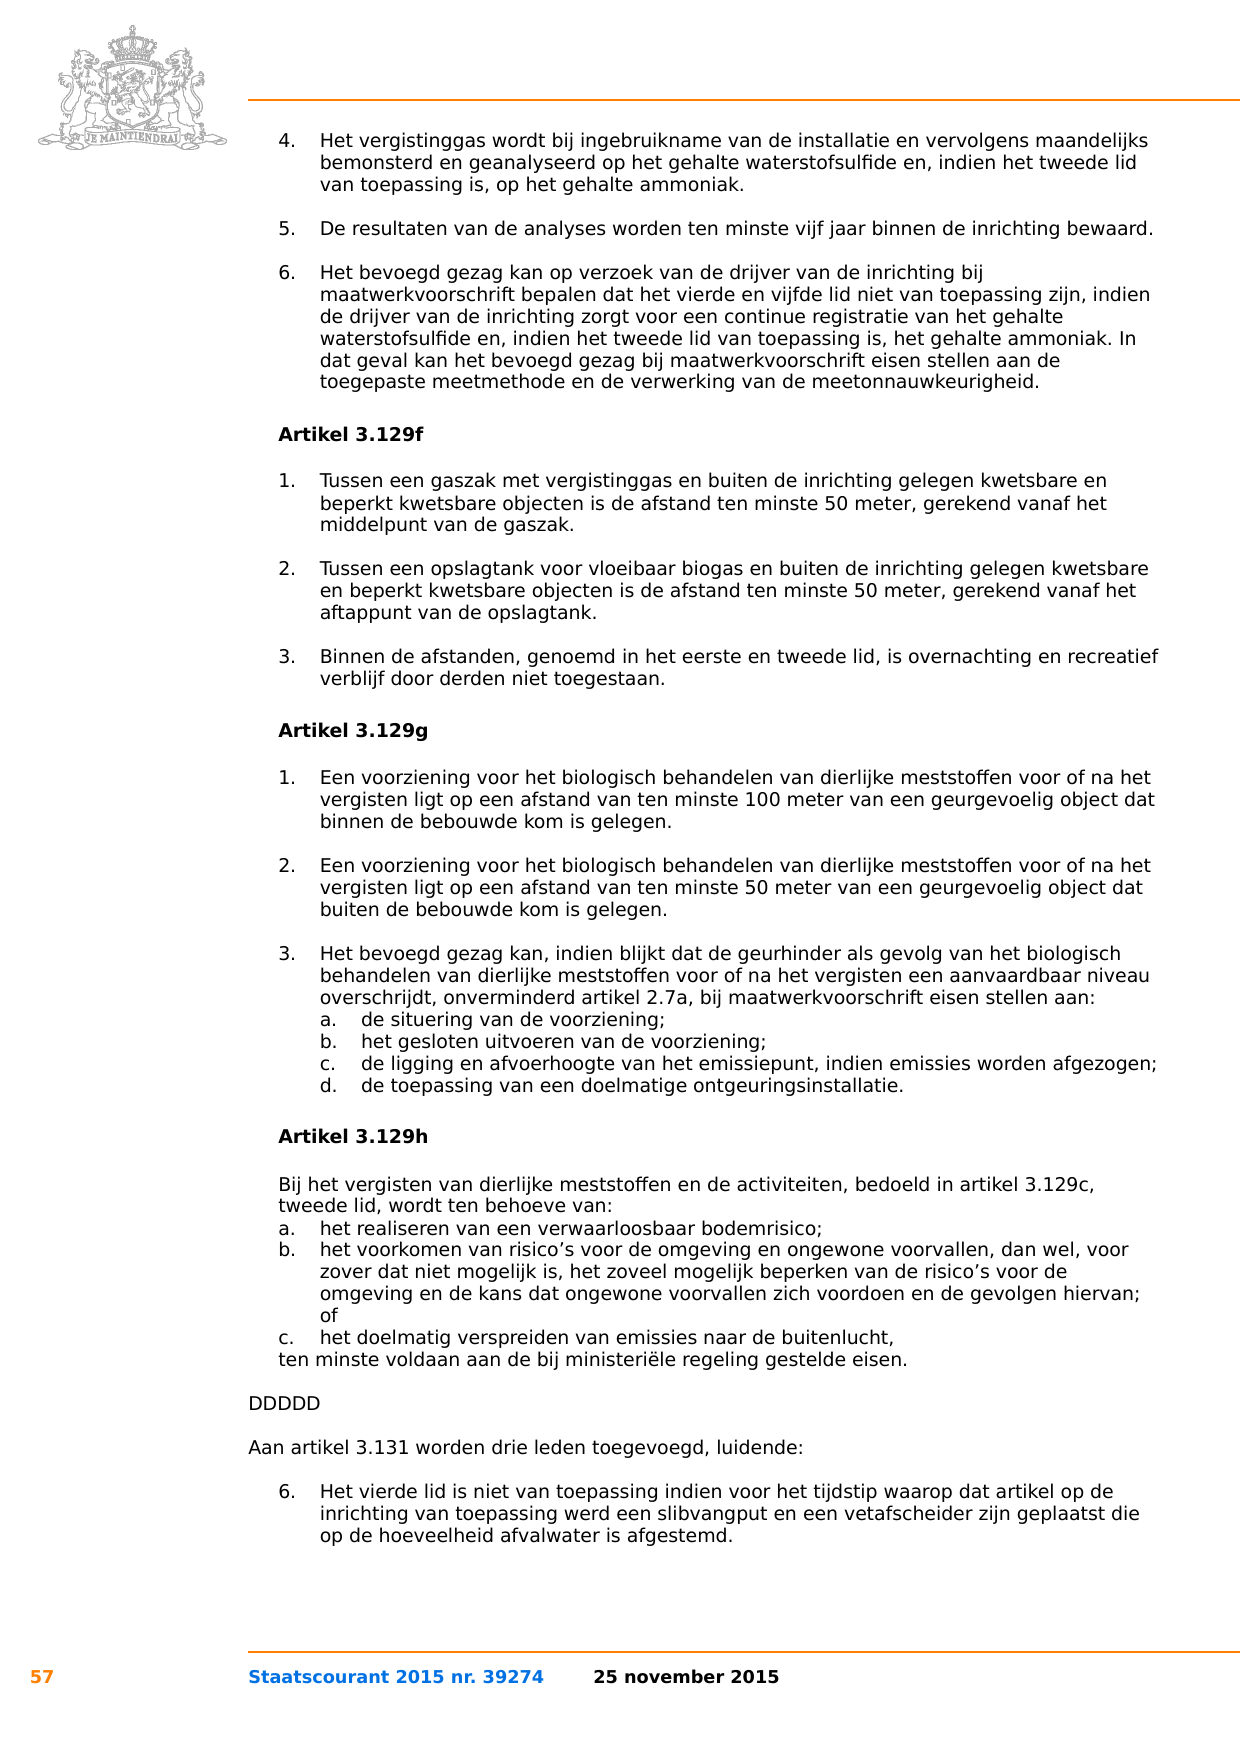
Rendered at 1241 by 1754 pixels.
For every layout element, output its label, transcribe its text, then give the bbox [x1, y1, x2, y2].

picture [38, 25, 227, 150]
text 3. Binnen de afstanden, genoemd in het eerste en tweede lid, is overnachting en recreatief verblijf door derden niet toegestaan. [278, 646, 1163, 690]
text 5. De resultaten van de analyses worden ten minste vijf jaar binnen de inrichting bewaard. [278, 218, 1163, 240]
subtitle Artikel 3.129h [278, 1126, 1163, 1148]
text Bij het vergisten van dierlijke meststoffen en de activiteiten, bedoeld in artikel 3.129c, tweede lid, wordt ten behoeve van: [278, 1173, 1163, 1217]
text 1. Een voorziening voor het biologisch behandelen van dierlijke meststoffen voor of na het vergisten ligt op een afstand van ten minste 100 meter van een geurgevoelig object dat binnen de bebouwde kom is gelegen. [278, 767, 1163, 833]
subtitle Artikel 3.129f [278, 423, 1163, 445]
text DDDDD [248, 1393, 1163, 1415]
text b. het voorkomen van risico’s voor de omgeving en ongewone voorvallen, dan wel, voor zover dat niet mogelijk is, het zoveel mogelijk beperken van de risico’s voor de omgeving en de kans dat ongewone voorvallen zich voordoen en de gevolgen hiervan; of [278, 1239, 1163, 1327]
subtitle Artikel 3.129g [278, 720, 1163, 742]
text ten minste voldaan aan de bij ministeriële regeling gestelde eisen. [278, 1349, 1163, 1371]
text a. de situering van de voorziening; [319, 1008, 1163, 1031]
text b. het gesloten uitvoeren van de voorziening; [319, 1031, 1163, 1052]
text c. het doelmatig verspreiden van emissies naar de buitenlucht, [278, 1327, 1163, 1349]
text 2. Tussen een opslagtank voor vloeibaar biogas en buiten de inrichting gelegen kwetsbare en beperkt kwetsbare objecten is de afstand ten minste 50 meter, gerekend vanaf het aftappunt van de opslagtank. [278, 558, 1163, 624]
text 6. Het vierde lid is niet van toepassing indien voor het tijdstip waarop dat artikel op de inrichting van toepassing werd een slibvangput en een vetafscheider zijn geplaatst die op de hoeveelheid afvalwater is afgestemd. [278, 1481, 1163, 1547]
text 3. Het bevoegd gezag kan, indien blijkt dat de geurhinder als gevolg van het biologisch behandelen van dierlijke meststoffen voor of na het vergisten een aanvaardbaar niveau overschrijdt, onverminderd artikel 2.7a, bij maatwerkvoorschrift eisen stellen aan: [278, 943, 1163, 1008]
text 2. Een voorziening voor het biologisch behandelen van dierlijke meststoffen voor of na het vergisten ligt op een afstand van ten minste 50 meter van een geurgevoelig object dat buiten de bebouwde kom is gelegen. [278, 855, 1163, 921]
text 1. Tussen een gaszak met vergistinggas en buiten de inrichting gelegen kwetsbare en beperkt kwetsbare objecten is de afstand ten minste 50 meter, gerekend vanaf het middelpunt van de gaszak. [278, 470, 1163, 536]
text d. de toepassing van een doelmatige ontgeuringsinstallatie. [319, 1074, 1163, 1096]
text a. het realiseren van een verwaarloosbaar bodemrisico; [278, 1217, 1163, 1239]
text 4. Het vergistinggas wordt bij ingebruikname van de installatie en vervolgens maandelijks bemonsterd en geanalyseerd op het gehalte waterstofsulfide en, indien het tweede lid van toepassing is, op het gehalte ammoniak. [278, 130, 1163, 196]
text c. de ligging en afvoerhoogte van het emissiepunt, indien emissies worden afgezogen; [319, 1052, 1163, 1074]
text 6. Het bevoegd gezag kan op verzoek van de drijver van de inrichting bij maatwerkvoorschrift bepalen dat het vierde en vijfde lid niet van toepassing zijn, indien de drijver van de inrichting zorgt voor een continue registratie van het gehalte waterstofsulfide en, indien het tweede lid van toepassing is, het gehalte ammoniak. In dat geval kan het bevoegd gezag bij maatwerkvoorschrift eisen stellen aan de toegepaste meetmethode en de verwerking van de meetonnauwkeurigheid. [278, 262, 1163, 393]
text Aan artikel 3.131 worden drie leden toegevoegd, luidende: [248, 1437, 1163, 1459]
